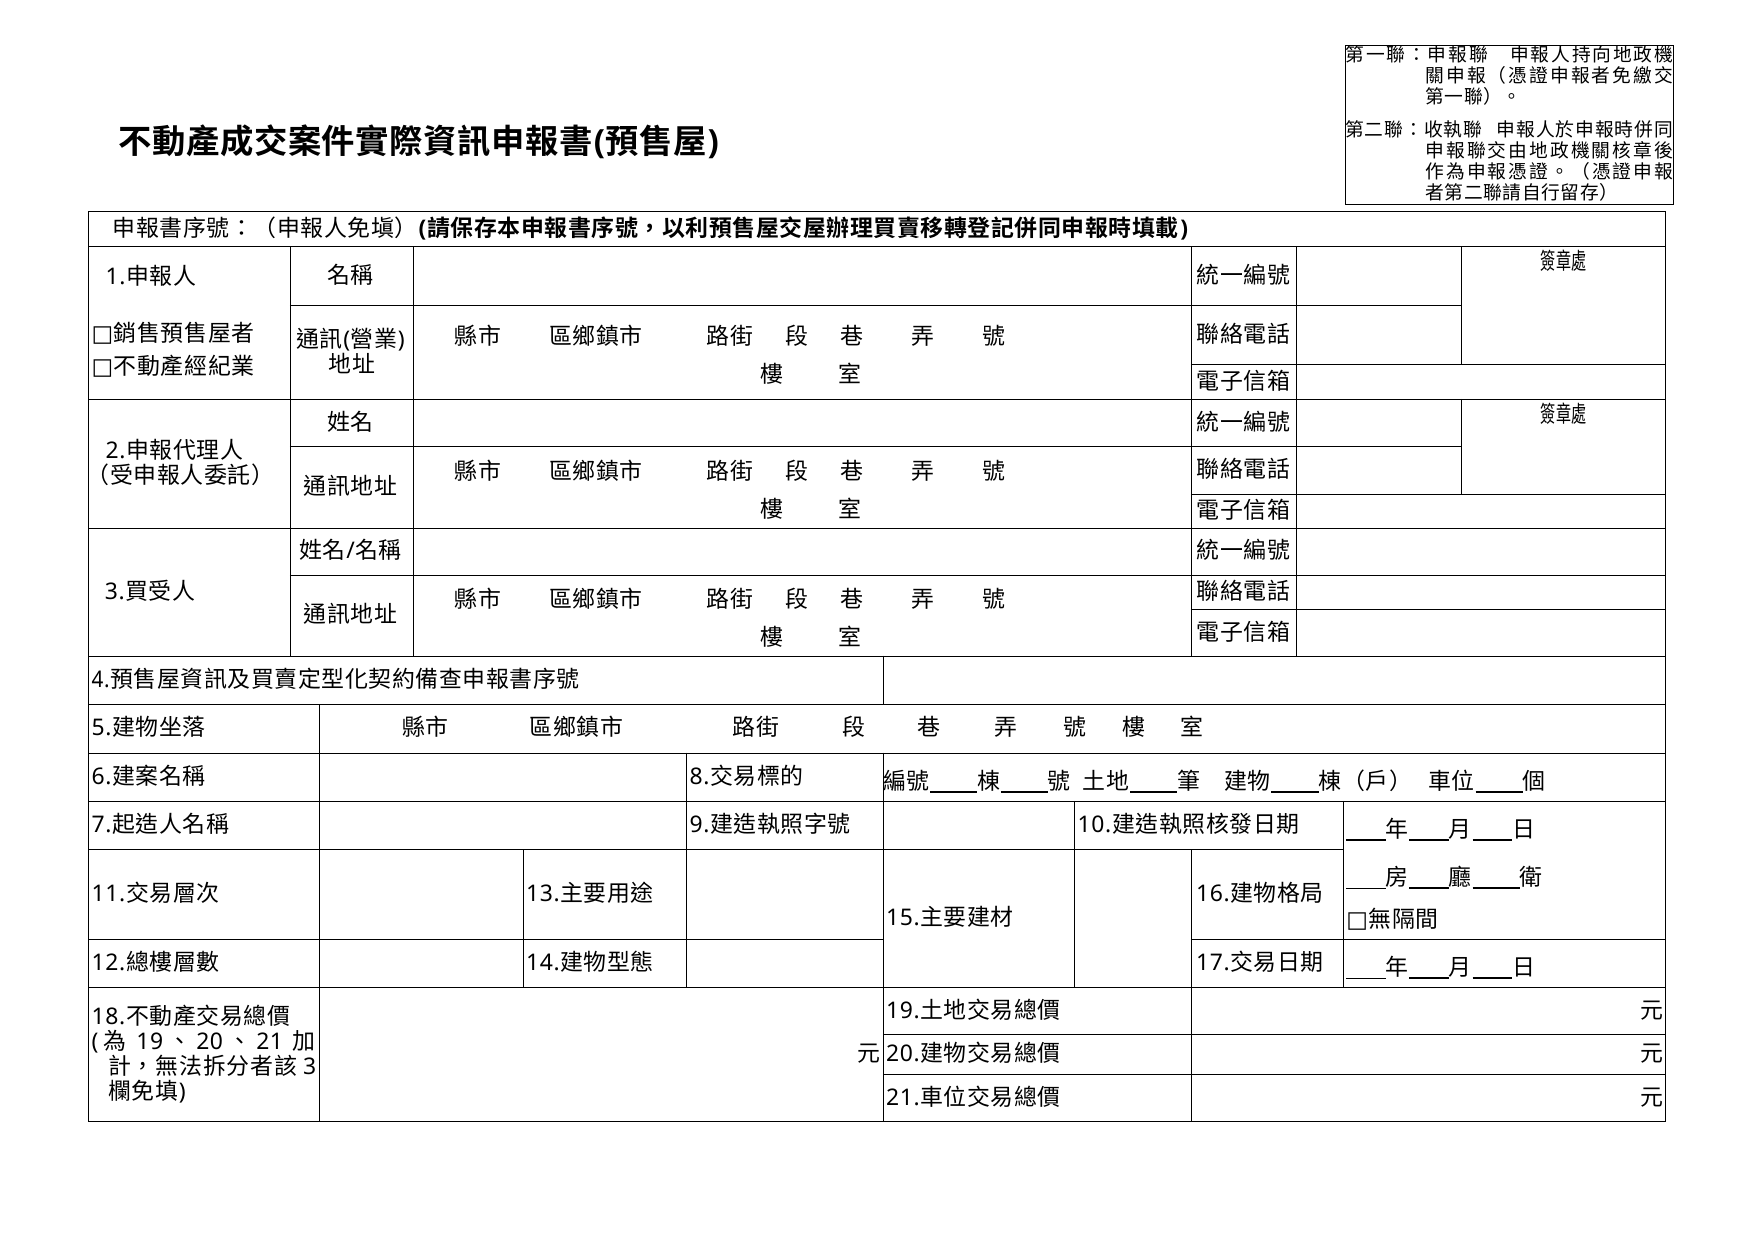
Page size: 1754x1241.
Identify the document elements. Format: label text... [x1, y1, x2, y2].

table_cell 8.交易標的 [687, 754, 883, 801]
table_cell [320, 850, 523, 939]
table_cell [1666, 364, 1754, 399]
table_cell 縣市 區鄉鎮市 路街 段 巷 弄 號 樓 室 [320, 705, 1665, 752]
table_cell 5.建物坐落 [89, 705, 319, 752]
table_cell 簽章處 [1462, 247, 1665, 364]
table_cell [1666, 575, 1754, 609]
table_cell [1297, 576, 1665, 609]
table_cell [1075, 850, 1191, 987]
table_cell 19.土地交易總價 [884, 988, 1191, 1034]
table_cell 年 月 日 [1344, 802, 1665, 849]
table_cell [414, 247, 1191, 305]
table_cell [414, 400, 1191, 446]
table_cell 12.總樓層數 [89, 940, 319, 987]
table_cell [1297, 365, 1665, 399]
table_cell 元 [320, 988, 883, 1121]
table_cell [320, 754, 686, 801]
table_cell 14.建物型態 [524, 940, 686, 987]
table_cell 元 [1192, 1075, 1665, 1121]
table_cell [1297, 529, 1665, 575]
table_cell [1666, 849, 1754, 939]
table_cell 統一編號 [1192, 247, 1296, 305]
table_cell [884, 802, 1074, 849]
table_cell 通訊地址 [291, 576, 413, 656]
text 第二聯：收執聯 申報人於申報時併同申報聯交由地政機關核章後作為申報憑證。（憑證申報者第二聯請自行留存） [1346, 120, 1673, 203]
table_cell 21.車位交易總價 [884, 1075, 1191, 1121]
table_cell 編號 棟 號 土地 筆 建物 棟（戶） 車位 個 [884, 754, 1665, 801]
table_cell 電子信箱 [1192, 610, 1296, 656]
table_cell 11.交易層次 [89, 850, 319, 939]
table_cell [1666, 987, 1754, 1034]
table_cell 15.主要建材 [884, 850, 1074, 987]
table_cell [1297, 495, 1665, 528]
table_cell [1666, 939, 1754, 987]
table_header [1666, 211, 1754, 246]
table_cell 4.預售屋資訊及買賣定型化契約備查申報書序號 [89, 657, 883, 704]
table_cell 房 廳 衛 □無隔間 [1344, 849, 1665, 939]
table_cell [687, 940, 883, 987]
table_cell 16.建物格局 [1192, 850, 1343, 939]
table_cell [1666, 446, 1754, 493]
table_cell [1666, 801, 1754, 849]
text 不動產成交案件實際資訊申報書(預售屋) [118, 118, 1345, 163]
table_cell 元 [1192, 1035, 1665, 1074]
table_cell [1666, 528, 1754, 575]
table_cell 名稱 [291, 247, 413, 305]
table_cell [884, 657, 1665, 704]
text 第一聯：申報聯 申報人持向地政機關申報（憑證申報者免繳交第一聯）。 [1346, 46, 1673, 108]
table_cell [687, 850, 883, 939]
table_cell 通訊(營業)地址 [291, 306, 413, 399]
table_cell 縣市 區鄉鎮市 路街 段 巷 弄 號 樓 室 [414, 576, 1191, 656]
table_cell [1666, 494, 1754, 528]
table_cell 13.主要用途 [524, 850, 686, 939]
table_cell 9.建造執照字號 [687, 802, 883, 849]
table_cell 聯絡電話 [1192, 447, 1296, 493]
table_cell 統一編號 [1192, 400, 1296, 446]
table_cell [1666, 305, 1754, 364]
table_cell 聯絡電話 [1192, 306, 1296, 364]
table_cell [1666, 656, 1754, 704]
table_cell [414, 529, 1191, 575]
table_cell 18.不動產交易總價 (為19、20、21加計，無法拆分者該3欄免填) [89, 988, 319, 1121]
table_cell 2.申報代理人 （受申報人委託） [89, 400, 290, 528]
table_cell 縣市 區鄉鎮市 路街 段 巷 弄 號 樓 室 [414, 306, 1191, 399]
table_cell [1666, 246, 1754, 305]
table_cell 20.建物交易總價 [884, 1035, 1191, 1074]
table_header 申報書序號：（申報人免塡）(請保存本申報書序號，以利預售屋交屋辦理買賣移轉登記併同申報時填載) [89, 212, 1665, 246]
table_cell [1297, 447, 1461, 493]
table_cell 電子信箱 [1192, 365, 1296, 399]
table_cell 6.建案名稱 [89, 754, 319, 801]
table_cell 簽章處 [1462, 400, 1665, 493]
table_cell [1297, 247, 1461, 305]
table_cell [1666, 753, 1754, 801]
table_cell 元 [1192, 988, 1665, 1034]
table_cell [1297, 400, 1461, 446]
table_cell [1297, 610, 1665, 656]
table_cell [1666, 704, 1754, 752]
table_cell [1666, 609, 1754, 656]
table_cell [320, 802, 686, 849]
table_cell 姓名 [291, 400, 413, 446]
table_cell 1.申報人 □銷售預售屋者 □不動產經紀業 [89, 247, 290, 399]
table_cell [1297, 306, 1461, 364]
table_cell 縣市 區鄉鎮市 路街 段 巷 弄 號 樓 室 [414, 447, 1191, 528]
table_cell 年 月 日 [1344, 940, 1665, 987]
table_cell 聯絡電話 [1192, 576, 1296, 609]
table_cell 17.交易日期 [1192, 940, 1343, 987]
table_cell 通訊地址 [291, 447, 413, 528]
table_cell [1666, 1074, 1754, 1121]
table_cell [320, 940, 523, 987]
table_cell [1666, 399, 1754, 446]
table_cell 3.買受人 [89, 529, 290, 656]
table_cell 姓名/名稱 [291, 529, 413, 575]
table_cell [1666, 1034, 1754, 1074]
table_cell 電子信箱 [1192, 495, 1296, 528]
table_cell 統一編號 [1192, 529, 1296, 575]
table_cell 10.建造執照核發日期 [1075, 802, 1343, 849]
table_cell 7.起造人名稱 [89, 802, 319, 849]
